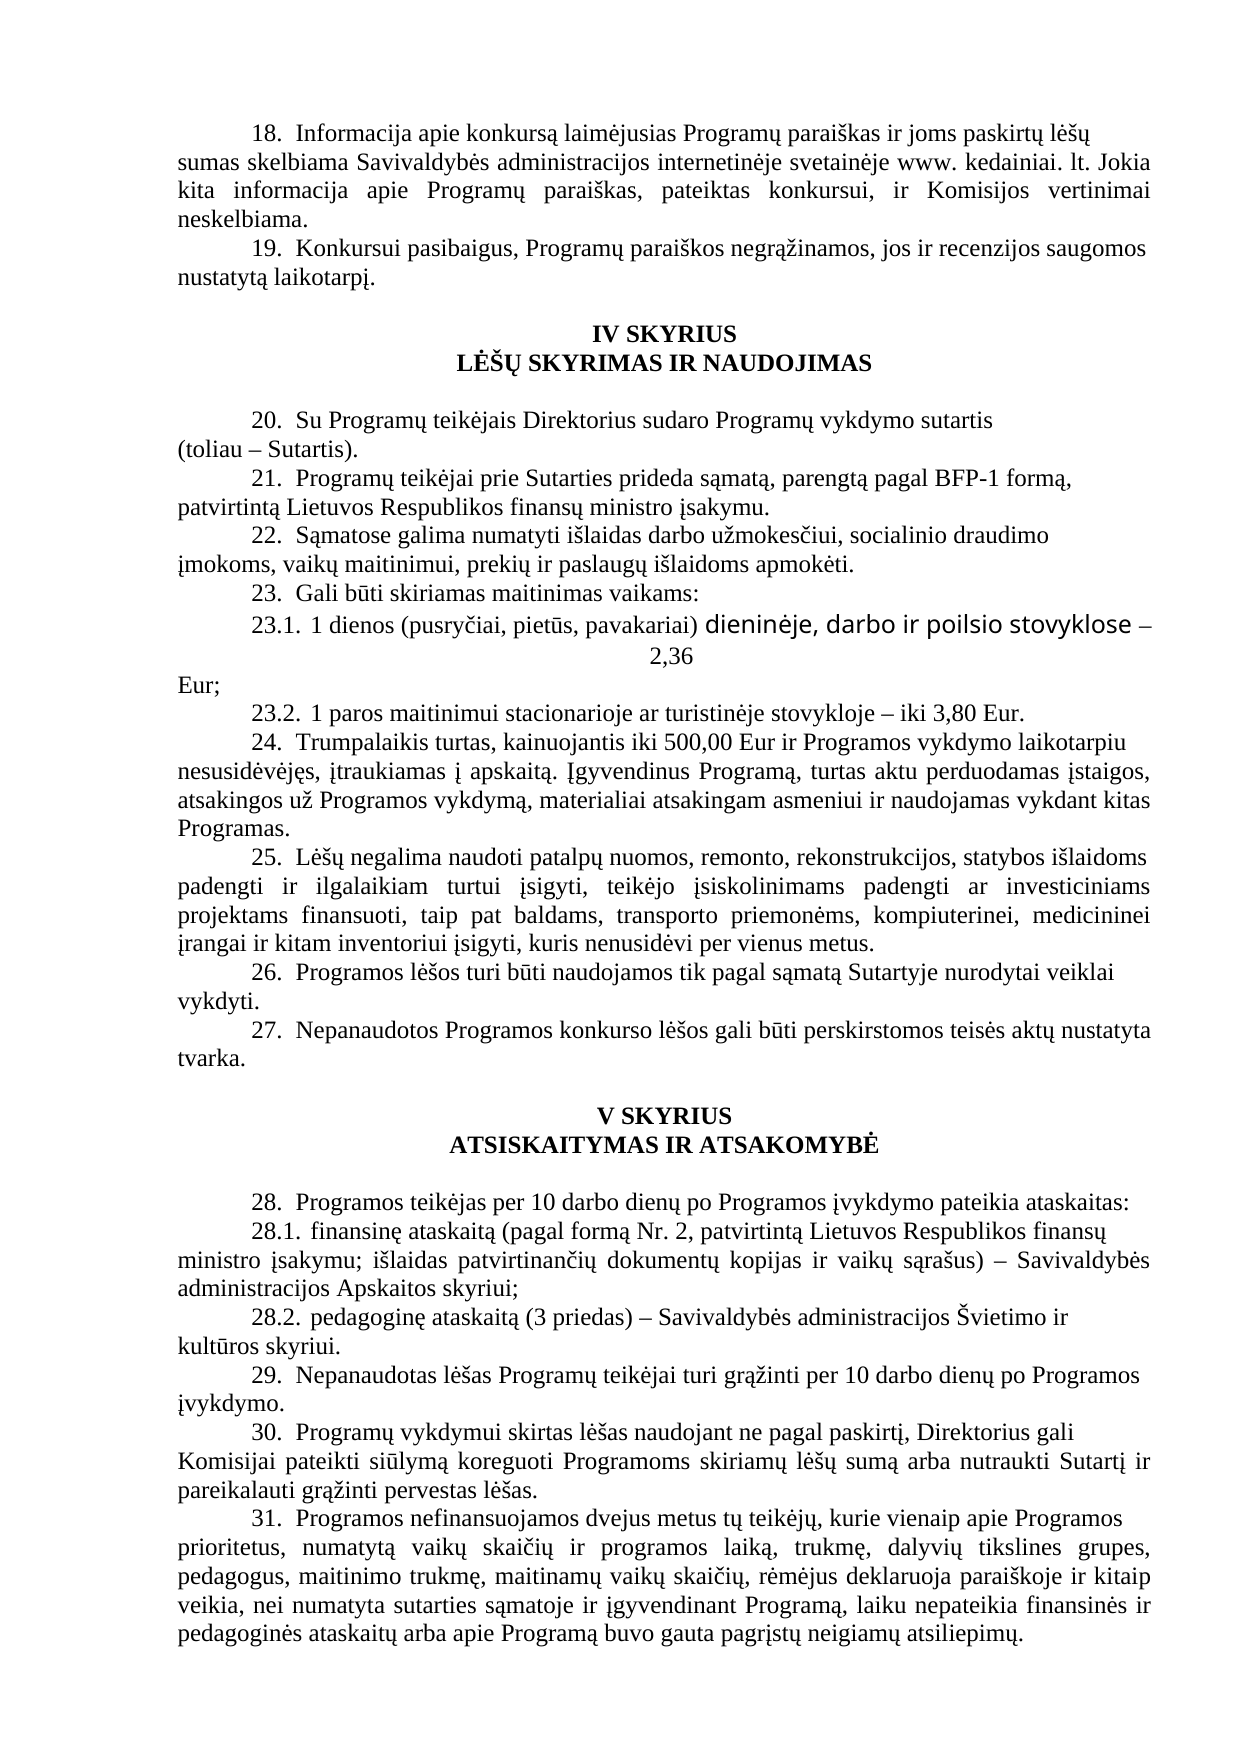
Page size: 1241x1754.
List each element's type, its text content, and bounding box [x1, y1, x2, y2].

text įmokoms, vaikų maitinimui, prekių ir paslaugų išlaidoms apmokėti. [177, 549, 1152, 578]
text Komisijai pateikti siūlymą koreguoti Programoms skiriamų lėšų sumą arba nutraukti Sutartį ir pareikalauti grąžinti pervestas lėšas. [177, 1446, 1152, 1503]
text 23.2. 1 paros maitinimui stacionarioje ar turistinėje stovykloje – iki 3,80 Eur. [251, 698, 1152, 727]
text ministro įsakymu; išlaidas patvirtinančių dokumentų kopijas ir vaikų sąrašus) – Savivaldybės administracijos Apskaitos skyriui; [177, 1245, 1152, 1302]
text 19. Konkursui pasibaigus, Programų paraiškos negrąžinamos, jos ir recenzijos saugomos [251, 233, 1152, 262]
text 28.2. pedagoginę ataskaitą (3 priedas) – Savivaldybės administracijos Švietimo ir [251, 1302, 1152, 1331]
text tvarka. [177, 1043, 1152, 1072]
text 26. Programos lėšos turi būti naudojamos tik pagal sąmatą Sutartyje nurodytai veiklai [251, 957, 1152, 986]
text nustatytą laikotarpį. [177, 262, 1152, 291]
text 22. Sąmatose galima numatyti išlaidas darbo užmokesčiui, socialinio draudimo [251, 521, 1152, 549]
text 21. Programų teikėjai prie Sutarties prideda sąmatą, parengtą pagal BFP-1 formą, [251, 463, 1152, 492]
text įvykdymo. [177, 1388, 1152, 1417]
text 28.1. finansinę ataskaitą (pagal formą Nr. 2, patvirtintą Lietuvos Respublikos finansų [251, 1216, 1152, 1245]
text Eur; [177, 670, 1152, 698]
text 27. Nepanaudotos Programos konkurso lėšos gali būti perskirstomos teisės aktų nustatyta [251, 1015, 1152, 1043]
text sumas skelbiama Savivaldybės administracijos internetinėje svetainėje www. kedainiai. lt. Jokia kita informacija apie Programų paraiškas, pateiktas konkursui, ir Komisijos vertinimai neskelbiama. [177, 147, 1152, 233]
text IV SKYRIUS [177, 319, 1152, 348]
text 18. Informacija apie konkursą laimėjusias Programų paraiškas ir joms paskirtų lėšų [251, 118, 1152, 147]
text 30. Programų vykdymui skirtas lėšas naudojant ne pagal paskirtį, Direktorius gali [251, 1417, 1152, 1446]
text V SKYRIUS [177, 1101, 1152, 1130]
text kultūros skyriui. [177, 1331, 1152, 1360]
text 20. Su Programų teikėjais Direktorius sudaro Programų vykdymo sutartis [251, 406, 1152, 434]
text LĖŠŲ SKYRIMAS IR NAUDOJIMAS [177, 348, 1152, 377]
text 31. Programos nefinansuojamos dvejus metus tų teikėjų, kurie vienaip apie Programos [251, 1503, 1152, 1532]
text (toliau – Sutartis). [177, 434, 1152, 463]
text prioritetus, numatytą vaikų skaičių ir programos laiką, trukmę, dalyvių tikslines grupes, pedagogus, maitinimo trukmę, maitinamų vaikų skaičių, rėmėjus deklaruoja paraiškoje ir kitaip veikia, nei numatyta sutarties sąmatoje ir įgyvendinant Programą, laiku nepateikia finansinės ir pedagoginės ataskaitų arba apie Programą buvo gauta pagrįstų neigiamų atsiliepimų. [177, 1532, 1152, 1647]
text 23. Gali būti skiriamas maitinimas vaikams: [251, 578, 1152, 607]
text 29. Nepanaudotas lėšas Programų teikėjai turi grąžinti per 10 darbo dienų po Programos [251, 1360, 1152, 1388]
text patvirtintą Lietuvos Respublikos finansų ministro įsakymu. [177, 492, 1152, 521]
text vykdyti. [177, 986, 1152, 1015]
text 25. Lėšų negalima naudoti patalpų nuomos, remonto, rekonstrukcijos, statybos išlaidoms [251, 842, 1152, 871]
text 23.1. 1 dienos (pusryčiai, pietūs, pavakariai) dieninėje, darbo ir poilsio stovyklose – 2,36 [251, 607, 1152, 670]
text ATSISKAITYMAS IR ATSAKOMYBĖ [177, 1130, 1152, 1158]
text 28. Programos teikėjas per 10 darbo dienų po Programos įvykdymo pateikia ataskaitas: [251, 1187, 1152, 1216]
text 24. Trumpalaikis turtas, kainuojantis iki 500,00 Eur ir Programos vykdymo laikotarpiu [251, 727, 1152, 756]
text padengti ir ilgalaikiam turtui įsigyti, teikėjo įsiskolinimams padengti ar investiciniams projektams finansuoti, taip pat baldams, transporto priemonėms, kompiuterinei, medicininei įrangai ir kitam inventoriui įsigyti, kuris nenusidėvi per vienus metus. [177, 871, 1152, 957]
text nesusidėvėjęs, įtraukiamas į apskaitą. Įgyvendinus Programą, turtas aktu perduodamas įstaigos, atsakingos už Programos vykdymą, materialiai atsakingam asmeniui ir naudojamas vykdant kitas Programas. [177, 756, 1152, 842]
